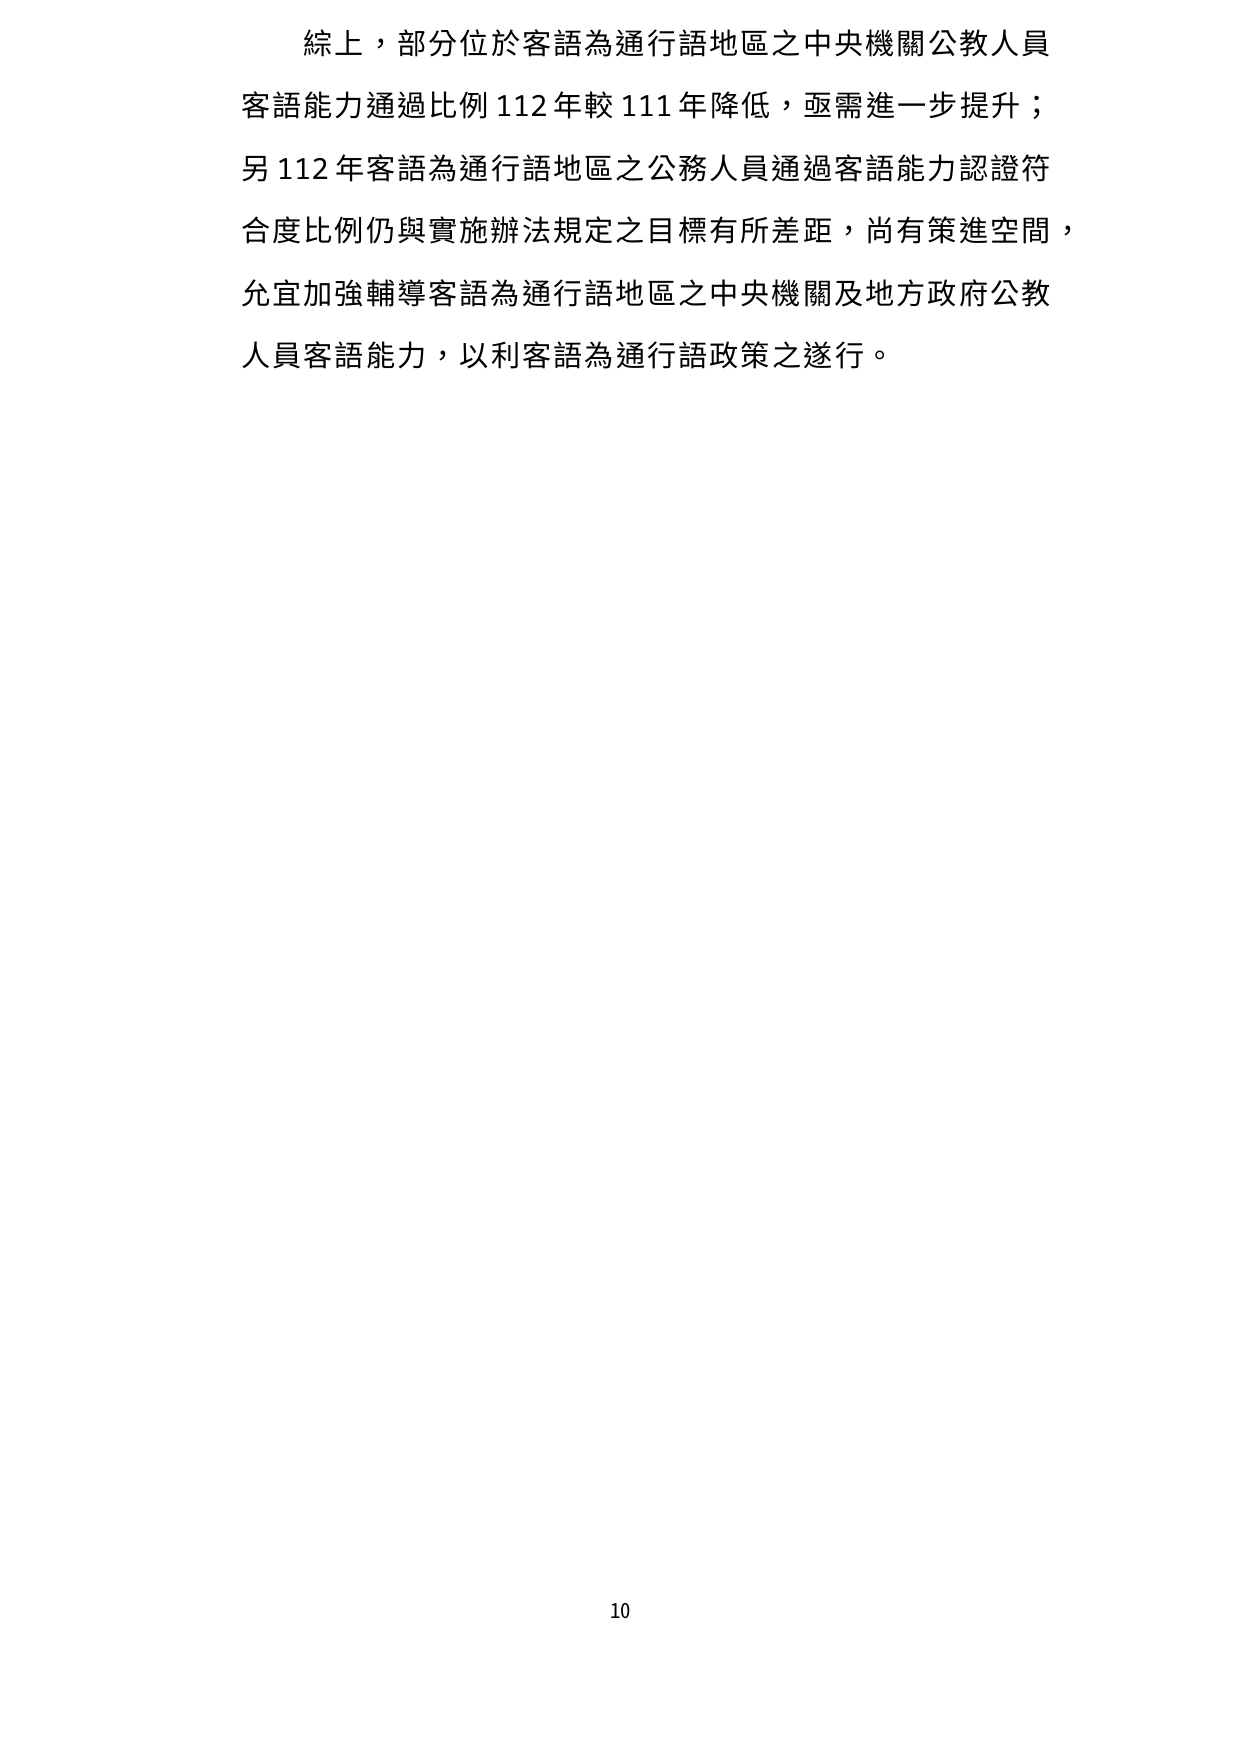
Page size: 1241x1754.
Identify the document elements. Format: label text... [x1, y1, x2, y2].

text 綜上，部分位於客語為通行語地區之中央機關公教人員客語能力通過比例112年較111年降低，亟需進一步提升；另112年客語為通行語地區之公務人員通過客語能力認證符合度比例仍與實施辦法規定之目標有所差距，尚有策進空間，允宜加強輔導客語為通行語地區之中央機關及地方政府公教人員客語能力，以利客語為通行語政策之遂行。 [236, 0, 1063, 375]
